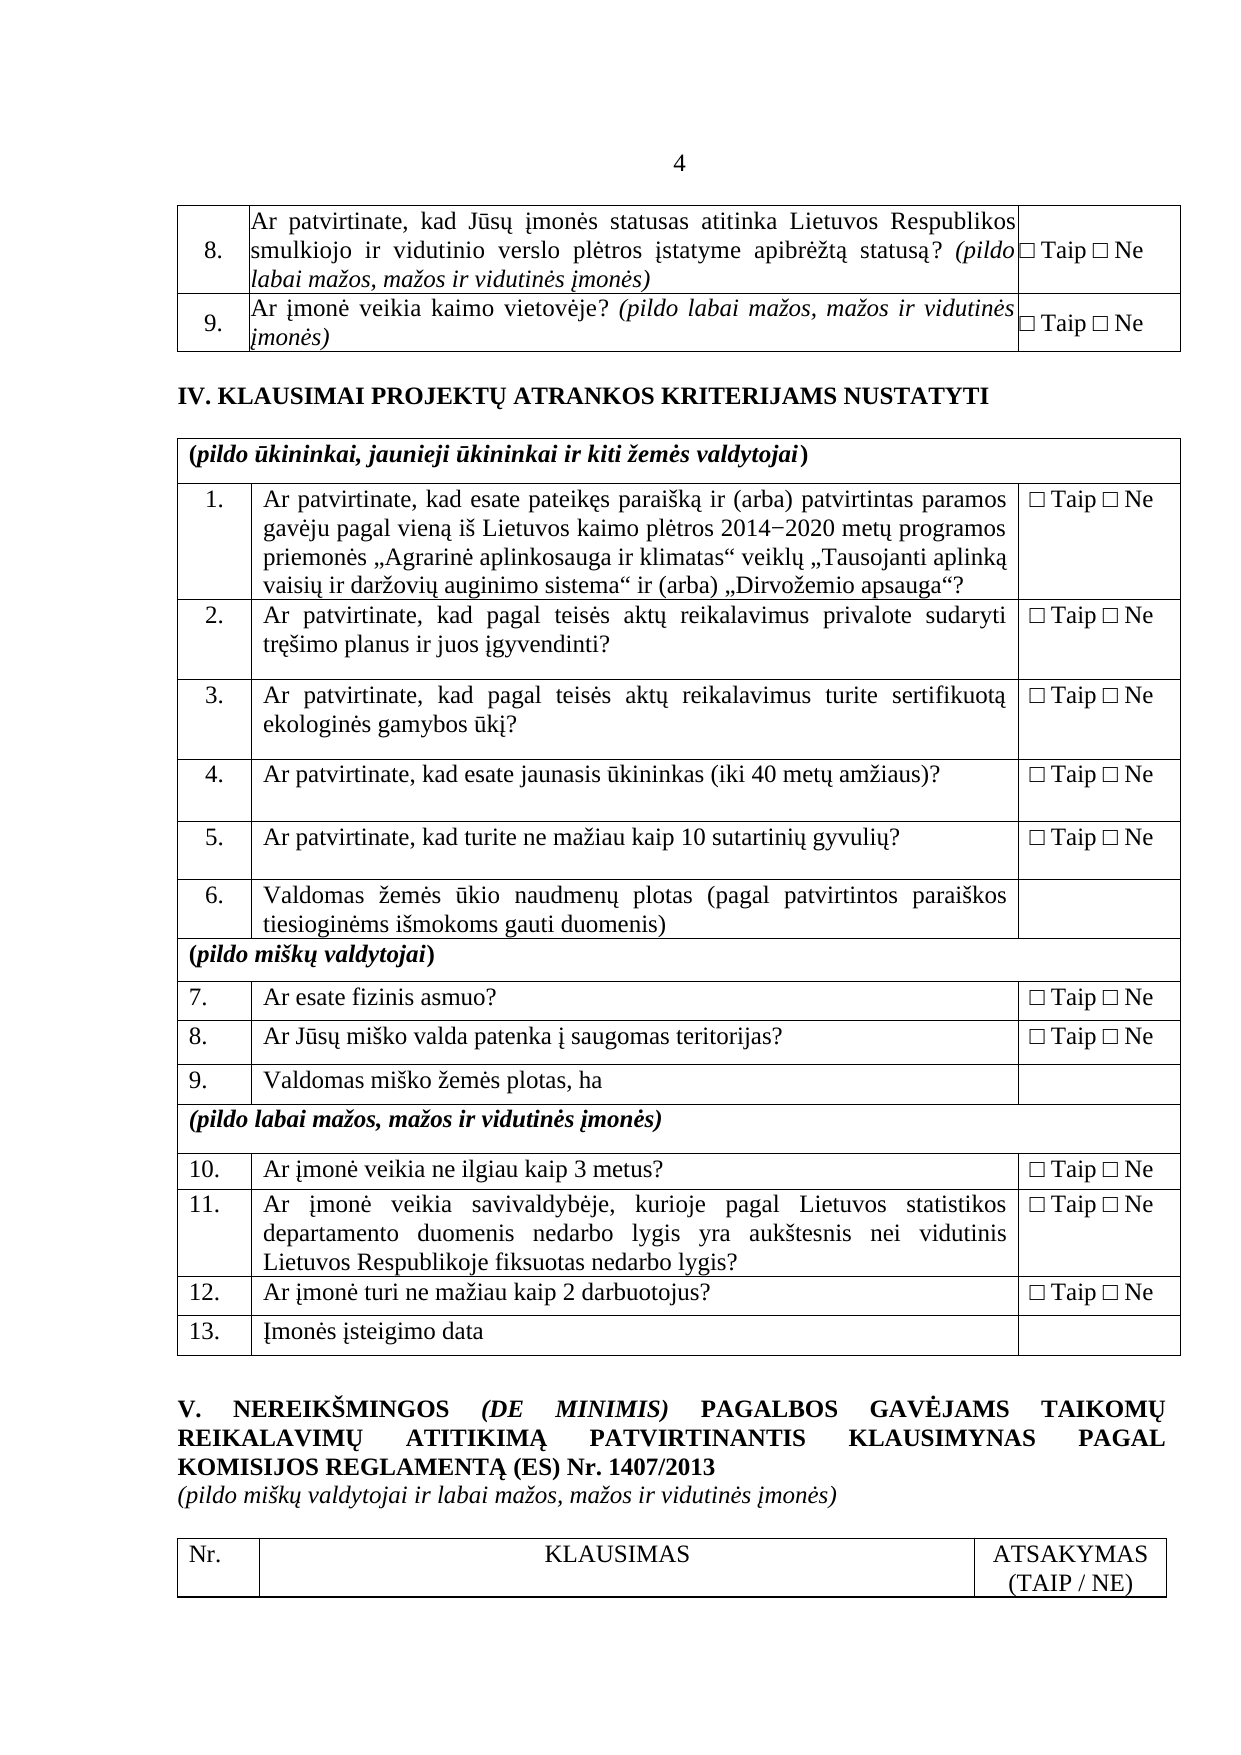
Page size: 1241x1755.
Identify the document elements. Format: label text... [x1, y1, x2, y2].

table_cell Ar patvirtinate, kad Jūsų įmonės statusas atitinka Lietuvos Respublikos smulkiojo ir vidutinio verslo plėtros įstatyme apibrėžtą statusą? (pildo labai mažos, mažos ir vidutinės įmonės) [250, 206, 1018, 292]
table_cell 4. [178, 760, 251, 821]
table_cell □ Taip □ Ne [1019, 1154, 1180, 1188]
table_cell 11. [178, 1190, 251, 1276]
table_cell Įmonės įsteigimo data [252, 1316, 1018, 1355]
table_cell Ar patvirtinate, kad esate jaunasis ūkininkas (iki 40 metų amžiaus)? [252, 760, 1018, 821]
table_cell Valdomas miško žemės plotas, ha [252, 1065, 1018, 1103]
table_cell Ar įmonė turi ne mažiau kaip 2 darbuotojus? [252, 1277, 1018, 1315]
table_cell 1. [178, 484, 251, 599]
table_cell Ar įmonė veikia savivaldybėje, kurioje pagal Lietuvos statistikos departamento duomenis nedarbo lygis yra aukštesnis nei vidutinis Lietuvos Respublikoje fiksuotas nedarbo lygis? [252, 1190, 1018, 1276]
table_header (pildo ūkininkai, jaunieji ūkininkai ir kiti žemės valdytojai) [178, 439, 1180, 483]
table_cell □ Taip □ Ne [1019, 294, 1180, 351]
table_cell Ar Jūsų miško valda patenka į saugomas teritorijas? [252, 1021, 1018, 1064]
table_cell 8. [178, 206, 249, 292]
table_header Nr. [178, 1539, 259, 1596]
table_cell Valdomas žemės ūkio naudmenų plotas (pagal patvirtintos paraiškos tiesioginėms išmokoms gauti duomenis) [252, 880, 1018, 938]
table_cell □ Taip □ Ne [1019, 600, 1180, 679]
table_cell 3. [178, 680, 251, 758]
table_cell 9. [178, 294, 249, 351]
table_cell 10. [178, 1154, 251, 1188]
table_cell □ Taip □ Ne [1019, 206, 1180, 292]
table_cell □ Taip □ Ne [1019, 760, 1180, 821]
text (pildo miškų valdytojai ir labai mažos, mažos ir vidutinės įmonės) [177, 1480, 1181, 1509]
table_cell □ Taip □ Ne [1019, 1277, 1180, 1315]
table_cell 8. [178, 1021, 251, 1064]
table_cell 5. [178, 822, 251, 879]
table_header ATSAKYMAS (TAIP / NE) [975, 1539, 1166, 1596]
table_cell Ar esate fizinis asmuo? [252, 982, 1018, 1020]
table_cell □ Taip □ Ne [1019, 1021, 1180, 1064]
table_cell Ar patvirtinate, kad pagal teisės aktų reikalavimus turite sertifikuotą ekologinės gamybos ūkį? [252, 680, 1018, 758]
table_cell [1019, 1316, 1180, 1355]
table_cell [1019, 1065, 1180, 1103]
text IV. KLAUSIMAI PROJEKTŲ ATRANKOS KRITERIJAMS NUSTATYTI [177, 381, 1181, 409]
table_cell Ar įmonė veikia ne ilgiau kaip 3 metus? [252, 1154, 1018, 1188]
table_cell (pildo miškų valdytojai) [178, 939, 1180, 981]
text V. NEREIKŠMINGOS (DE MINIMIS) PAGALBOS GAVĖJAMS TAIKOMŲ REIKALAVIMŲ ATITIKIMĄ PATVIRTINANTIS KLAUSIMYNAS PAGAL KOMISIJOS REGLAMENTĄ (ES) Nr. 1407/2013 [177, 1394, 1166, 1480]
table_cell 2. [178, 600, 251, 679]
table_cell 6. [178, 880, 251, 938]
table_cell Ar patvirtinate, kad turite ne mažiau kaip 10 sutartinių gyvulių? [252, 822, 1018, 879]
table_cell (pildo labai mažos, mažos ir vidutinės įmonės) [178, 1105, 1180, 1153]
table_cell 9. [178, 1065, 251, 1103]
table_cell 12. [178, 1277, 251, 1315]
table_cell □ Taip □ Ne [1019, 982, 1180, 1020]
table_cell [1019, 880, 1180, 938]
table_cell Ar įmonė veikia kaimo vietovėje? (pildo labai mažos, mažos ir vidutinės įmonės) [250, 294, 1018, 351]
table_header KLAUSIMAS [260, 1539, 974, 1596]
table_cell Ar patvirtinate, kad esate pateikęs paraišką ir (arba) patvirtintas paramos gavėju pagal vieną iš Lietuvos kaimo plėtros 2014−2020 metų programos priemonės „Agrarinė aplinkosauga ir klimatas“ veiklų „Tausojanti aplinką vaisių ir daržovių auginimo sistema“ ir (arba) „Dirvožemio apsauga“? [252, 484, 1018, 599]
table_cell 13. [178, 1316, 251, 1355]
table_cell 7. [178, 982, 251, 1020]
table_cell Ar patvirtinate, kad pagal teisės aktų reikalavimus privalote sudaryti tręšimo planus ir juos įgyvendinti? [252, 600, 1018, 679]
table_cell □ Taip □ Ne [1019, 1190, 1180, 1276]
table_cell □ Taip □ Ne [1019, 680, 1180, 758]
table_cell □ Taip □ Ne [1019, 822, 1180, 879]
table_cell □ Taip □ Ne [1019, 484, 1180, 599]
